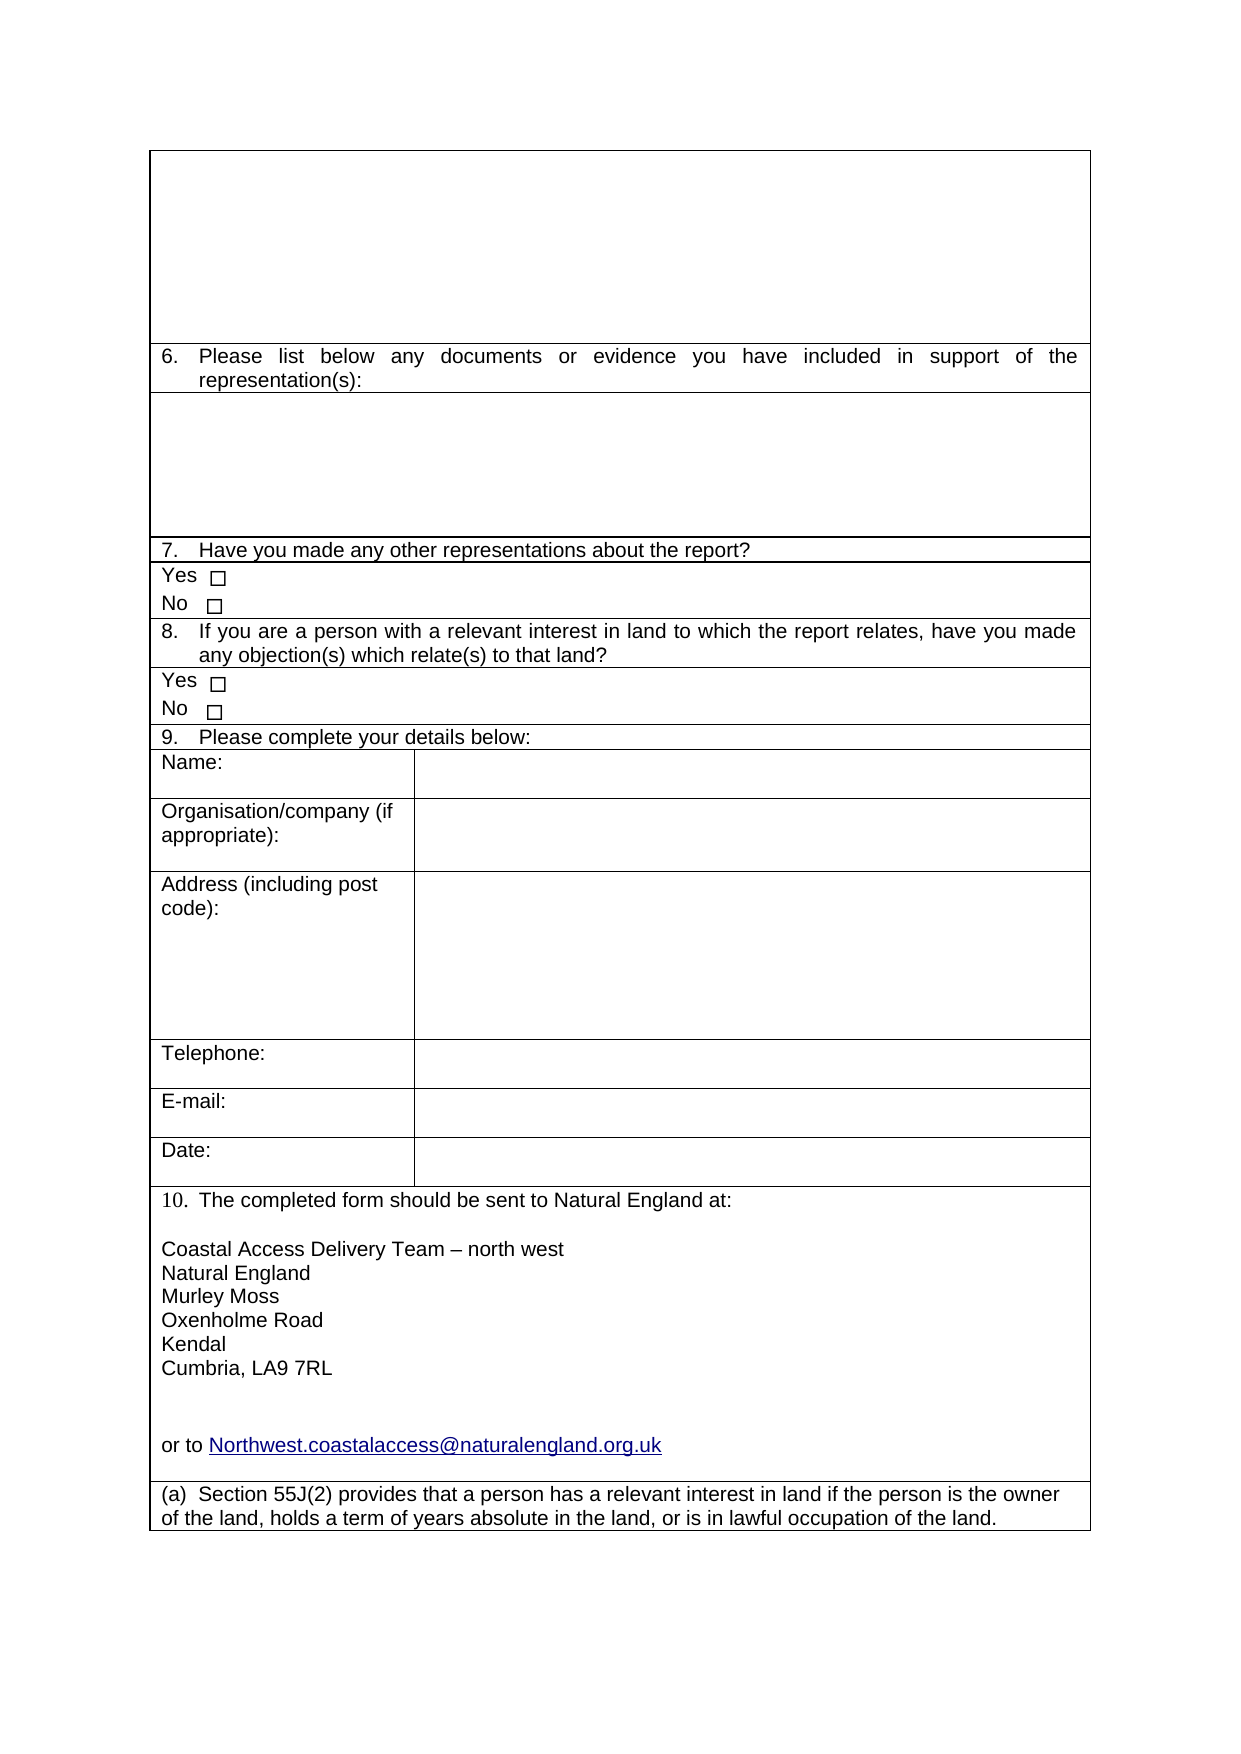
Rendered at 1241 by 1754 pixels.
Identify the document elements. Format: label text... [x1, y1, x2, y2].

table_cell The completed form should be sent to Natural England at: Coastal Access Delivery Team – north west Natural England Murley Moss Oxenholme Road Kendal Cumbria, LA9 7RL or to Northwest.coastalaccess@naturalengland.org.uk [151, 1187, 1090, 1481]
table_cell [415, 1138, 1090, 1186]
table_cell Organisation/company (if appropriate): [151, 799, 414, 871]
table_cell [415, 872, 1090, 1039]
table_cell [415, 1040, 1090, 1088]
table_cell [415, 799, 1090, 871]
table_cell Please list below any documents or evidence you have included in support of the representation(s): [151, 344, 1090, 392]
table_cell (a) Section 55J(2) provides that a person has a relevant interest in land if the person is the owner of the land, holds a term of years absolute in the land, or is in lawful occupation of the land. [151, 1482, 1090, 1530]
table_cell Telephone: [151, 1040, 414, 1088]
table_cell E-mail: [151, 1089, 414, 1137]
table_cell [415, 1089, 1090, 1137]
table_cell Have you made any other representations about the report? [151, 538, 1090, 561]
table_cell If you are a person with a relevant interest in land to which the report relates, have you made any objection(s) which relate(s) to that land? [151, 619, 1090, 667]
table_cell [415, 750, 1090, 798]
table_cell Address (including post code): [151, 872, 414, 1039]
table_cell [151, 393, 1090, 536]
table_cell Please complete your details below: [151, 725, 1090, 749]
table_cell Name: [151, 750, 414, 798]
table_cell Yes £ No £ [151, 563, 1090, 618]
table_cell Yes £ No £ [151, 668, 1090, 724]
table_cell [151, 151, 1090, 343]
table_cell Date: [151, 1138, 414, 1186]
